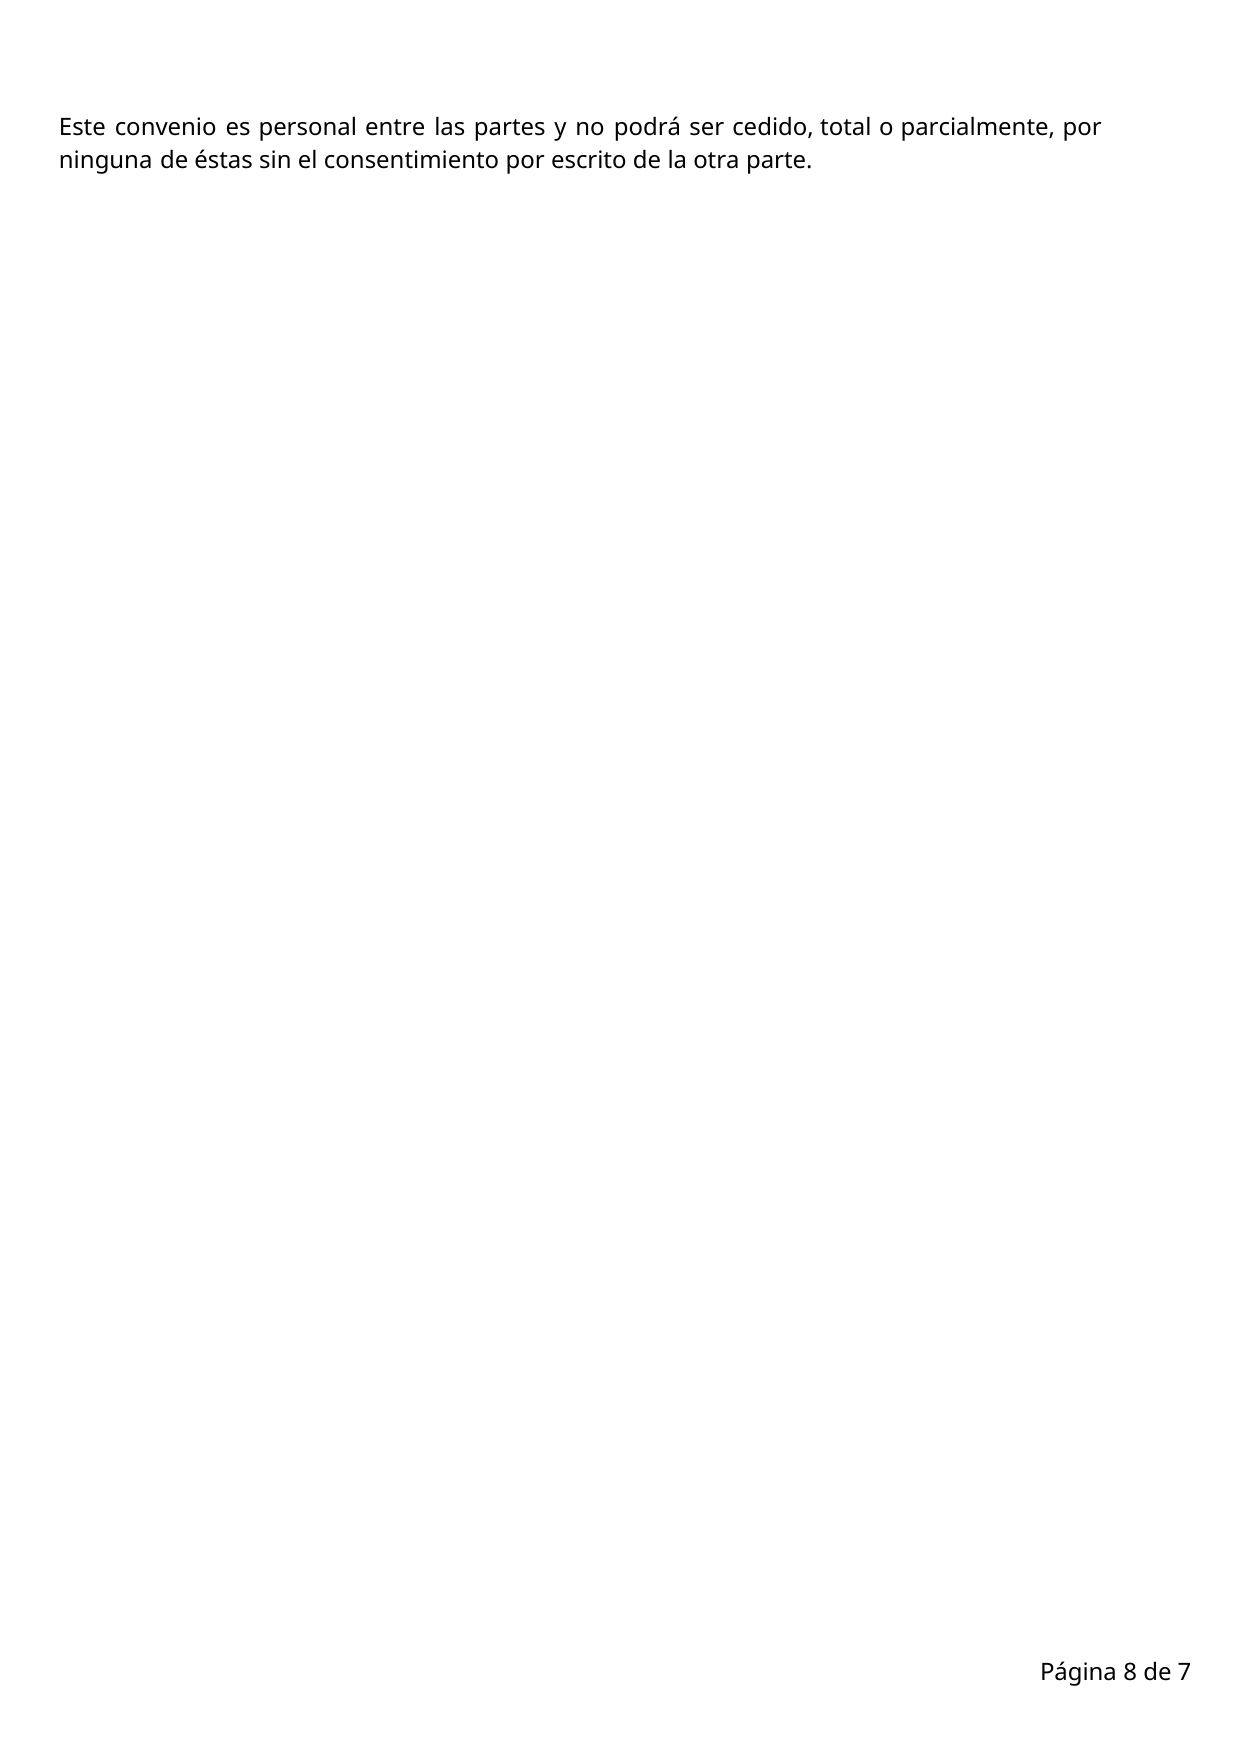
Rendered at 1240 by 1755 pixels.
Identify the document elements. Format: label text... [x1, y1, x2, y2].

text Este convenio es personal entre las partes y no podrá ser cedido, total o parcialmente, por ninguna de éstas sin el consentimiento por escrito de la otra parte. [59, 110, 1194, 175]
